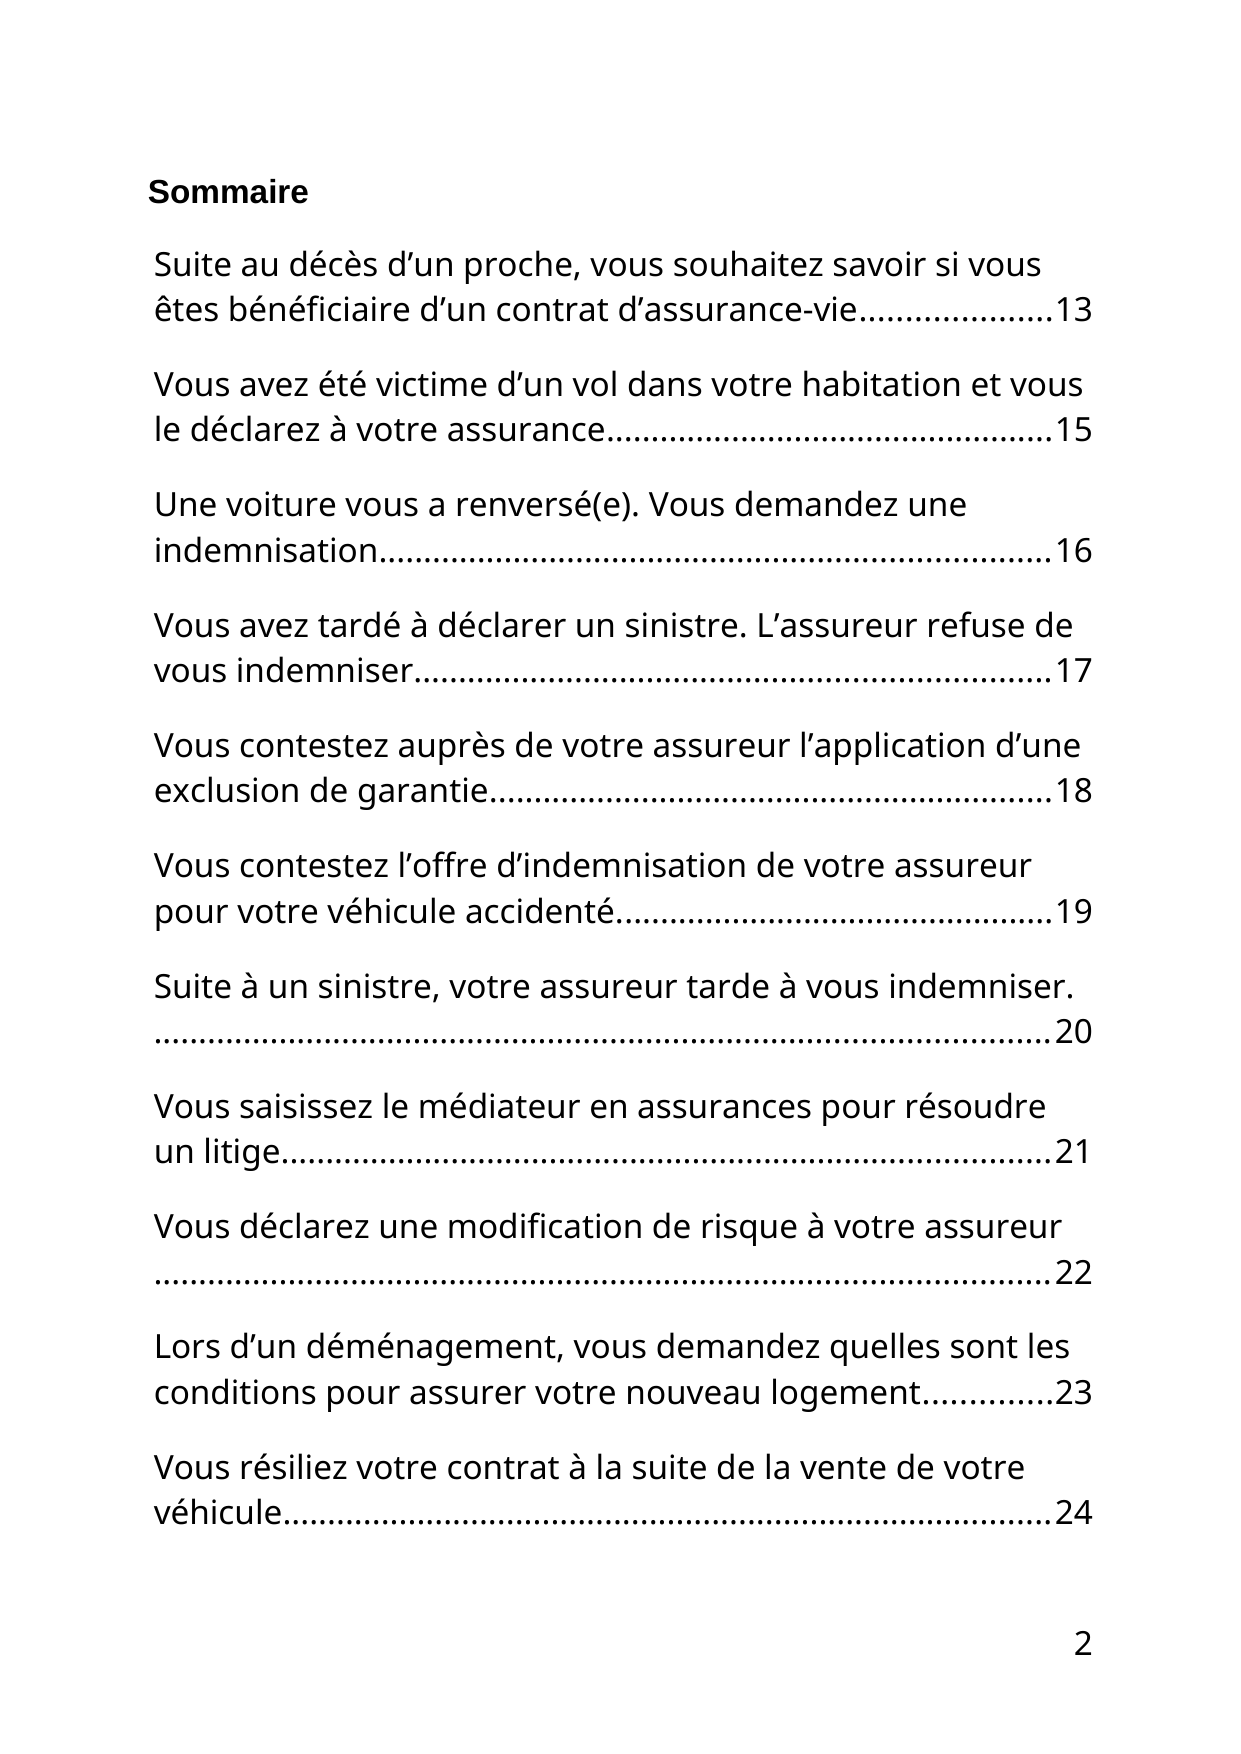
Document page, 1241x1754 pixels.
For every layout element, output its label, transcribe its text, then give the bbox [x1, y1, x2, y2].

text Suite à un sinistre, votre assureur tarde à vous indemniser. 20 [153, 962, 1093, 1053]
text Vous avez été victime d’un vol dans votre habitation et vous le déclarez à votre assurance 15 [153, 361, 1093, 452]
text Vous résiliez votre contrat à la suite de la vente de votre véhicule 24 [153, 1444, 1093, 1534]
text Lors d’un déménagement, vous demandez quelles sont les conditions pour assurer votre nouveau logement 23 [153, 1323, 1093, 1414]
text Vous avez tardé à déclarer un sinistre. L’assureur refuse de vous indemniser 17 [153, 601, 1093, 692]
text Vous contestez auprès de votre assureur l’application d’une exclusion de garantie 18 [153, 722, 1093, 813]
text Vous déclarez une modification de risque à votre assureur 22 [153, 1203, 1093, 1294]
text Une voiture vous a renversé(e). Vous demandez une indemnisation 16 [153, 481, 1093, 572]
text Vous contestez l’offre d’indemnisation de votre assureur pour votre véhicule accidenté. 19 [153, 842, 1093, 933]
subtitle Sommaire [148, 173, 1093, 211]
text Suite au décès d’un proche, vous souhaitez savoir si vous êtes bénéficiaire d’un contrat d’assurance-vie 13 [153, 241, 1093, 331]
text Vous saisissez le médiateur en assurances pour résoudre un litige 21 [153, 1083, 1093, 1173]
